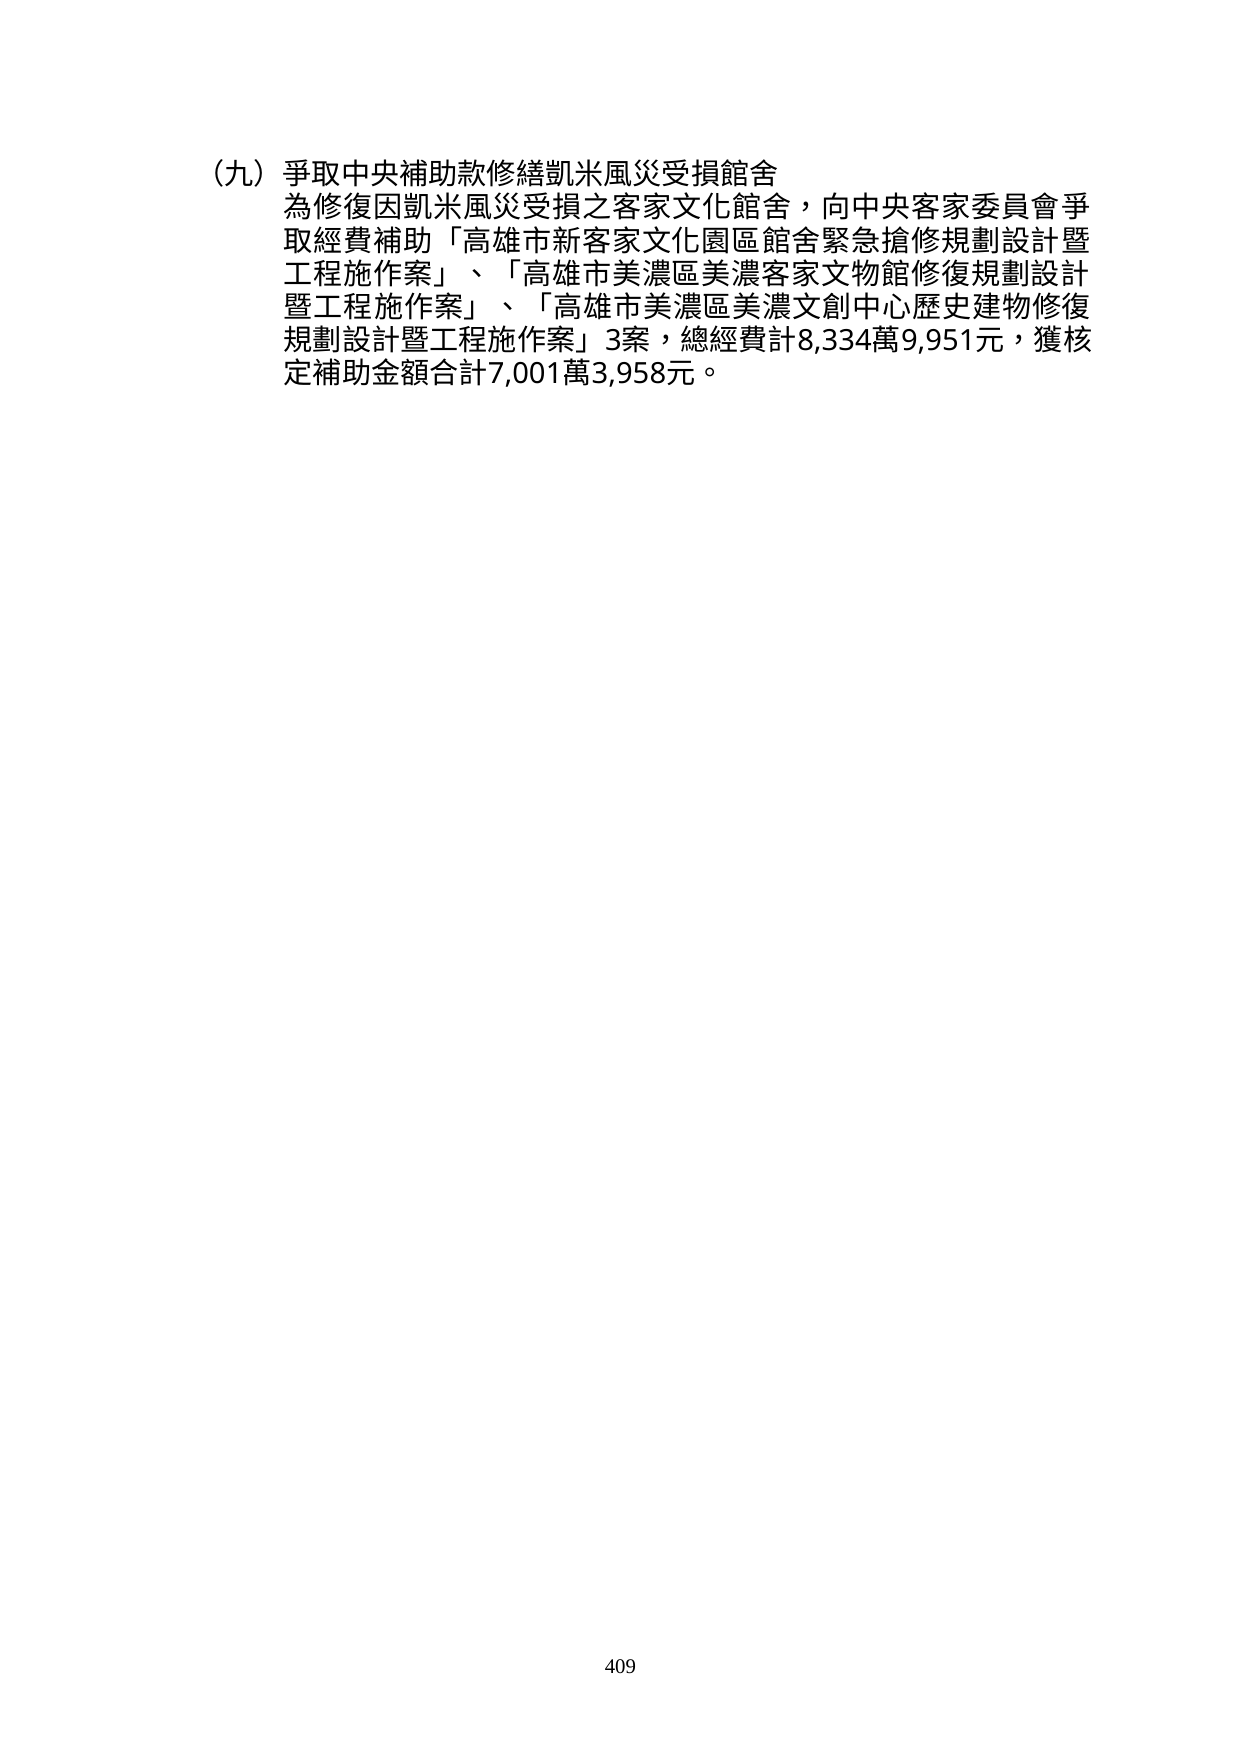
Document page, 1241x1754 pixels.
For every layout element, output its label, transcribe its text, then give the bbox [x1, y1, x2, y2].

text （九）爭取中央補助款修繕凱米風災受損館舍 [195, 158, 1092, 191]
text 為修復因凱米風災受損之客家文化館舍，向中央客家委員會爭取經費補助「高雄市新客家文化園區館舍緊急搶修規劃設計暨工程施作案」、「高雄市美濃區美濃客家文物館修復規劃設計暨工程施作案」、「高雄市美濃區美濃文創中心歷史建物修復規劃設計暨工程施作案」3案，總經費計8,334萬9,951元，獲核定補助金額合計7,001萬3,958元。 [283, 191, 1092, 390]
